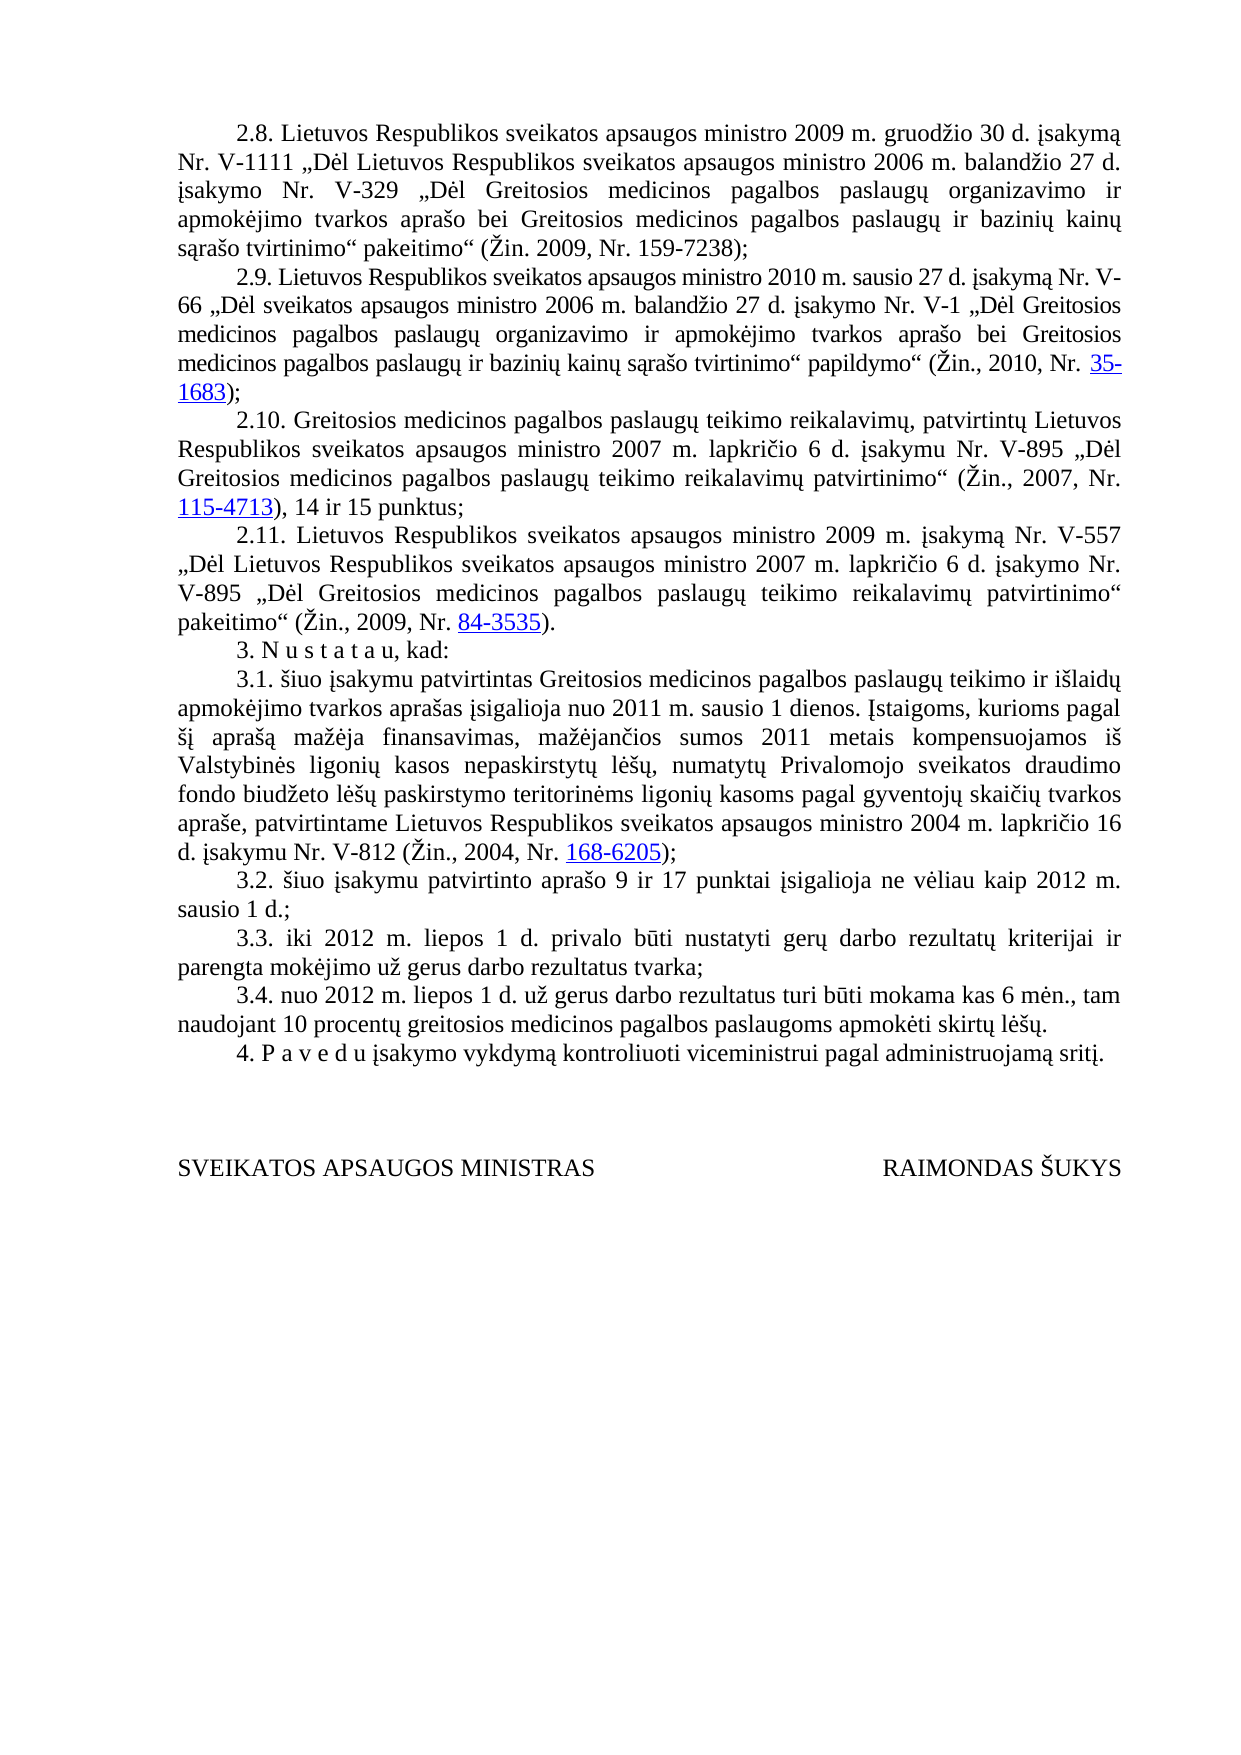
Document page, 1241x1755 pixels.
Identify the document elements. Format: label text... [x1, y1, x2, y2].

text 3.1. šiuo įsakymu patvirtintas Greitosios medicinos pagalbos paslaugų teikimo ir išlaidų apmokėjimo tvarkos aprašas įsigalioja nuo 2011 m. sausio 1 dienos. Įstaigoms, kurioms pagal šį aprašą mažėja finansavimas, mažėjančios sumos 2011 metais kompensuojamos iš Valstybinės ligonių kasos nepaskirstytų lėšų, numatytų Privalomojo sveikatos draudimo fondo biudžeto lėšų paskirstymo teritorinėms ligonių kasoms pagal gyventojų skaičių tvarkos apraše, patvirtintame Lietuvos Respublikos sveikatos apsaugos ministro 2004 m. lapkričio 16 d. įsakymu Nr. V-812 (Žin., 2004, Nr. 168-6205); [177, 664, 1122, 866]
text 2.9. Lietuvos Respublikos sveikatos apsaugos ministro 2010 m. sausio 27 d. įsakymą Nr. V-66 „Dėl sveikatos apsaugos ministro 2006 m. balandžio 27 d. įsakymo Nr. V-1 „Dėl Greitosios medicinos pagalbos paslaugų organizavimo ir apmokėjimo tvarkos aprašo bei Greitosios medicinos pagalbos paslaugų ir bazinių kainų sąrašo tvirtinimo“ papildymo“ (Žin., 2010, Nr. 35-1683); [177, 262, 1122, 406]
text 2.8. Lietuvos Respublikos sveikatos apsaugos ministro 2009 m. gruodžio 30 d. įsakymą Nr. V-1111 „Dėl Lietuvos Respublikos sveikatos apsaugos ministro 2006 m. balandžio 27 d. įsakymo Nr. V-329 „Dėl Greitosios medicinos pagalbos paslaugų organizavimo ir apmokėjimo tvarkos aprašo bei Greitosios medicinos pagalbos paslaugų ir bazinių kainų sąrašo tvirtinimo“ pakeitimo“ (Žin. 2009, Nr. 159-7238); [177, 118, 1122, 262]
text 3.3. iki 2012 m. liepos 1 d. privalo būti nustatyti gerų darbo rezultatų kriterijai ir parengta mokėjimo už gerus darbo rezultatus tvarka; [177, 923, 1122, 981]
text 3. N u s t a t a u, kad: [177, 636, 1122, 664]
text 3.2. šiuo įsakymu patvirtinto aprašo 9 ir 17 punktai įsigalioja ne vėliau kaip 2012 m. sausio 1 d.; [177, 866, 1122, 923]
text 3.4. nuo 2012 m. liepos 1 d. už gerus darbo rezultatus turi būti mokama kas 6 mėn., tam naudojant 10 procentų greitosios medicinos pagalbos paslaugoms apmokėti skirtų lėšų. [177, 981, 1122, 1038]
text 2.10. Greitosios medicinos pagalbos paslaugų teikimo reikalavimų, patvirtintų Lietuvos Respublikos sveikatos apsaugos ministro 2007 m. lapkričio 6 d. įsakymu Nr. V-895 „Dėl Greitosios medicinos pagalbos paslaugų teikimo reikalavimų patvirtinimo“ (Žin., 2007, Nr. 115-4713), 14 ir 15 punktus; [177, 406, 1122, 521]
text SVEIKATOS APSAUGOS MINISTRAS RAIMONDAS ŠUKYS [177, 1153, 1122, 1182]
text 2.11. Lietuvos Respublikos sveikatos apsaugos ministro 2009 m. įsakymą Nr. V-557 „Dėl Lietuvos Respublikos sveikatos apsaugos ministro 2007 m. lapkričio 6 d. įsakymo Nr. V-895 „Dėl Greitosios medicinos pagalbos paslaugų teikimo reikalavimų patvirtinimo“ pakeitimo“ (Žin., 2009, Nr. 84-3535). [177, 521, 1122, 636]
text 4. P a v e d u įsakymo vykdymą kontroliuoti viceministrui pagal administruojamą sritį. [177, 1038, 1122, 1067]
